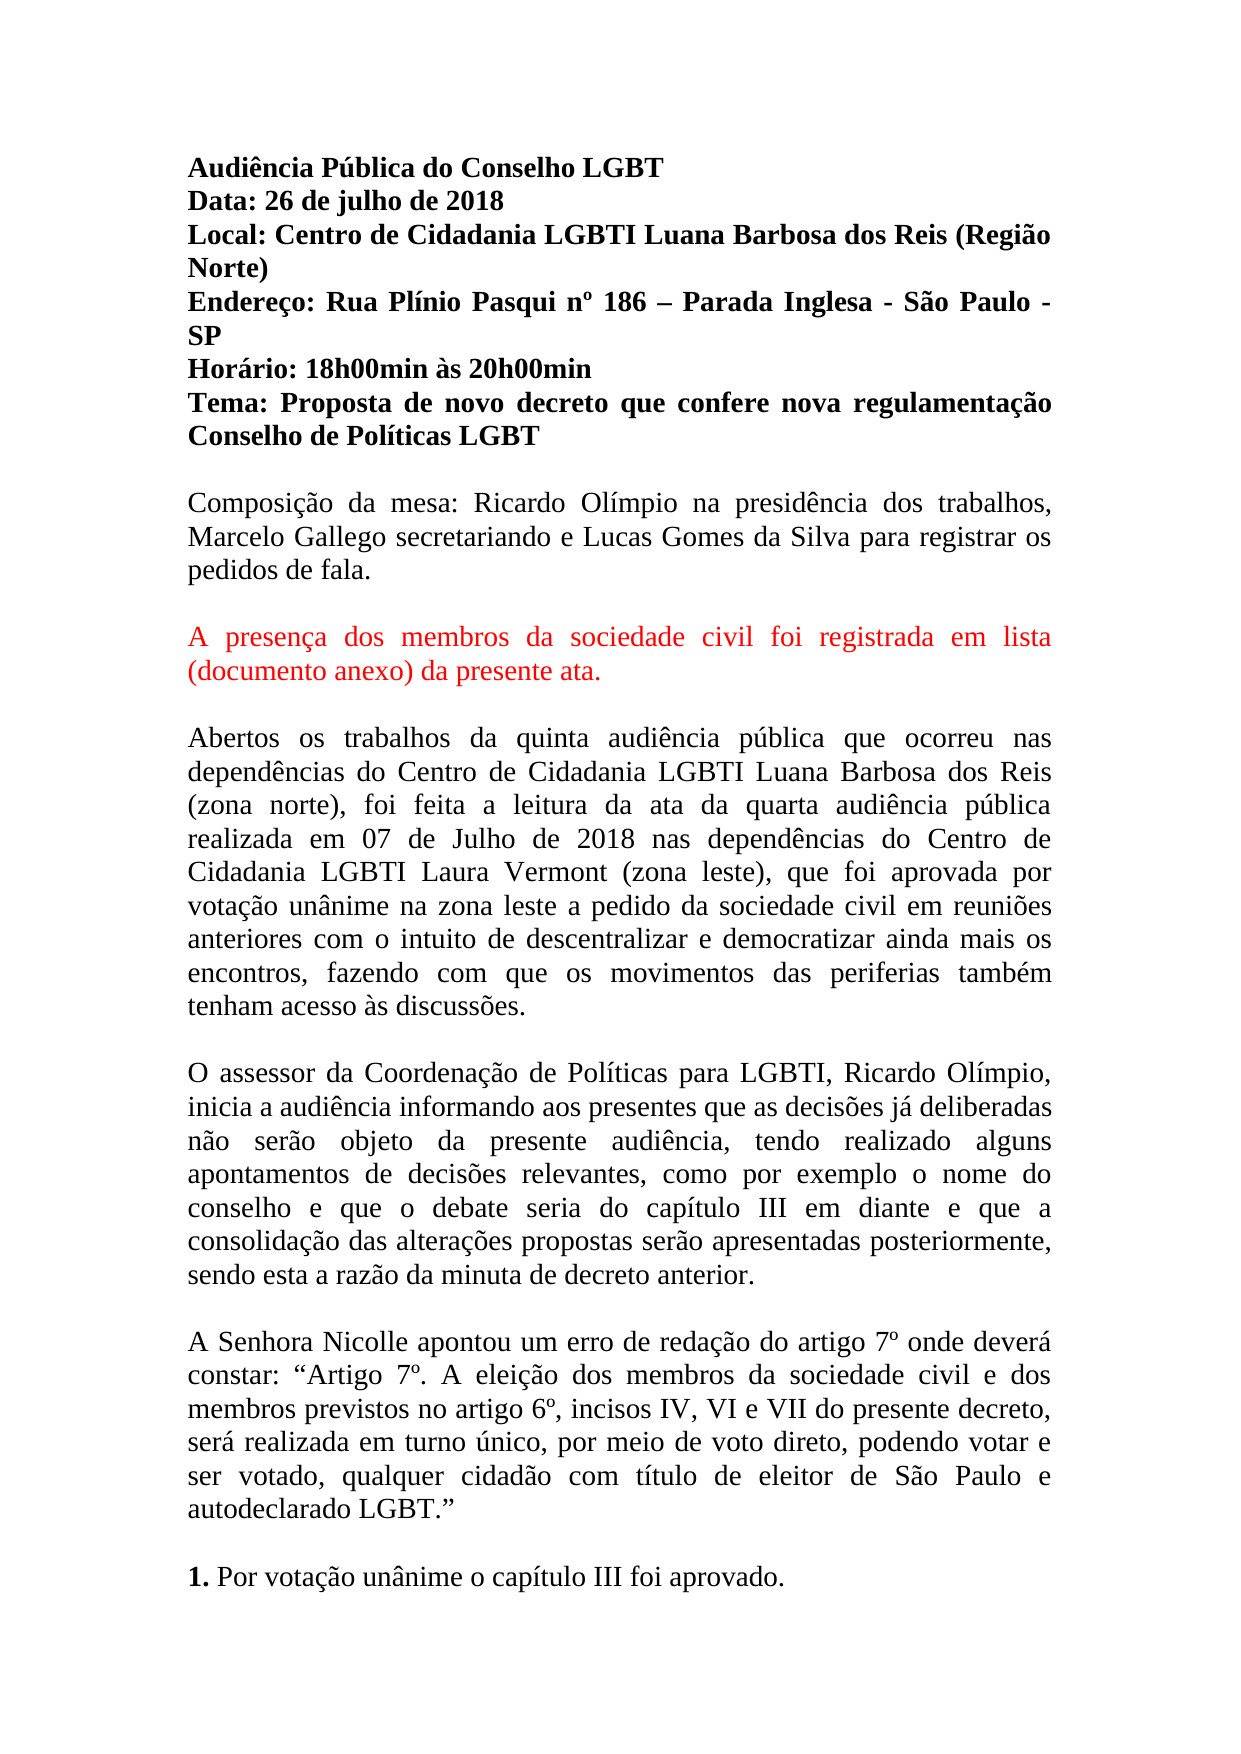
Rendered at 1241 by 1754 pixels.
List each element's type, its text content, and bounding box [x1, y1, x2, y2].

text O assessor da Coordenação de Políticas para LGBTI, Ricardo Olímpio, inicia a audiência informando aos presentes que as decisões já deliberadas não serão objeto da presente audiência, tendo realizado alguns apontamentos de decisões relevantes, como por exemplo o nome do conselho e que o debate seria do capítulo III em diante e que a consolidação das alterações propostas serão apresentadas posteriormente, sendo esta a razão da minuta de decreto anterior. [187, 1056, 1053, 1290]
text Endereço: Rua Plínio Pasqui nº 186 – Parada Inglesa - São Paulo - SP [187, 284, 1053, 351]
text Audiência Pública do Conselho LGBT [187, 150, 1053, 183]
text A Senhora Nicolle apontou um erro de redação do artigo 7º onde deverá constar: “Artigo 7º. A eleição dos membros da sociedade civil e dos membros previstos no artigo 6º, incisos IV, VI e VII do presente decreto, será realizada em turno único, por meio de voto direto, podendo votar e ser votado, qualquer cidadão com título de eleitor de São Paulo e autodeclarado LGBT.” [187, 1324, 1053, 1525]
text A presença dos membros da sociedade civil foi registrada em lista (documento anexo) da presente ata. [187, 619, 1053, 687]
text Local: Centro de Cidadania LGBTI Luana Barbosa dos Reis (Região Norte) [187, 217, 1053, 284]
text Data: 26 de julho de 2018 [187, 183, 1053, 217]
text Abertos os trabalhos da quinta audiência pública que ocorreu nas dependências do Centro de Cidadania LGBTI Luana Barbosa dos Reis (zona norte), foi feita a leitura da ata da quarta audiência pública realizada em 07 de Julho de 2018 nas dependências do Centro de Cidadania LGBTI Laura Vermont (zona leste), que foi aprovada por votação unânime na zona leste a pedido da sociedade civil em reuniões anteriores com o intuito de descentralizar e democratizar ainda mais os encontros, fazendo com que os movimentos das periferias também tenham acesso às discussões. [187, 720, 1053, 1022]
text Composição da mesa: Ricardo Olímpio na presidência dos trabalhos, Marcelo Gallego secretariando e Lucas Gomes da Silva para registrar os pedidos de fala. [187, 485, 1053, 586]
text Tema: Proposta de novo decreto que confere nova regulamentação Conselho de Políticas LGBT [187, 385, 1053, 452]
text Horário: 18h00min às 20h00min [187, 351, 1053, 385]
text 1. Por votação unânime o capítulo III foi aprovado. [187, 1559, 1053, 1592]
